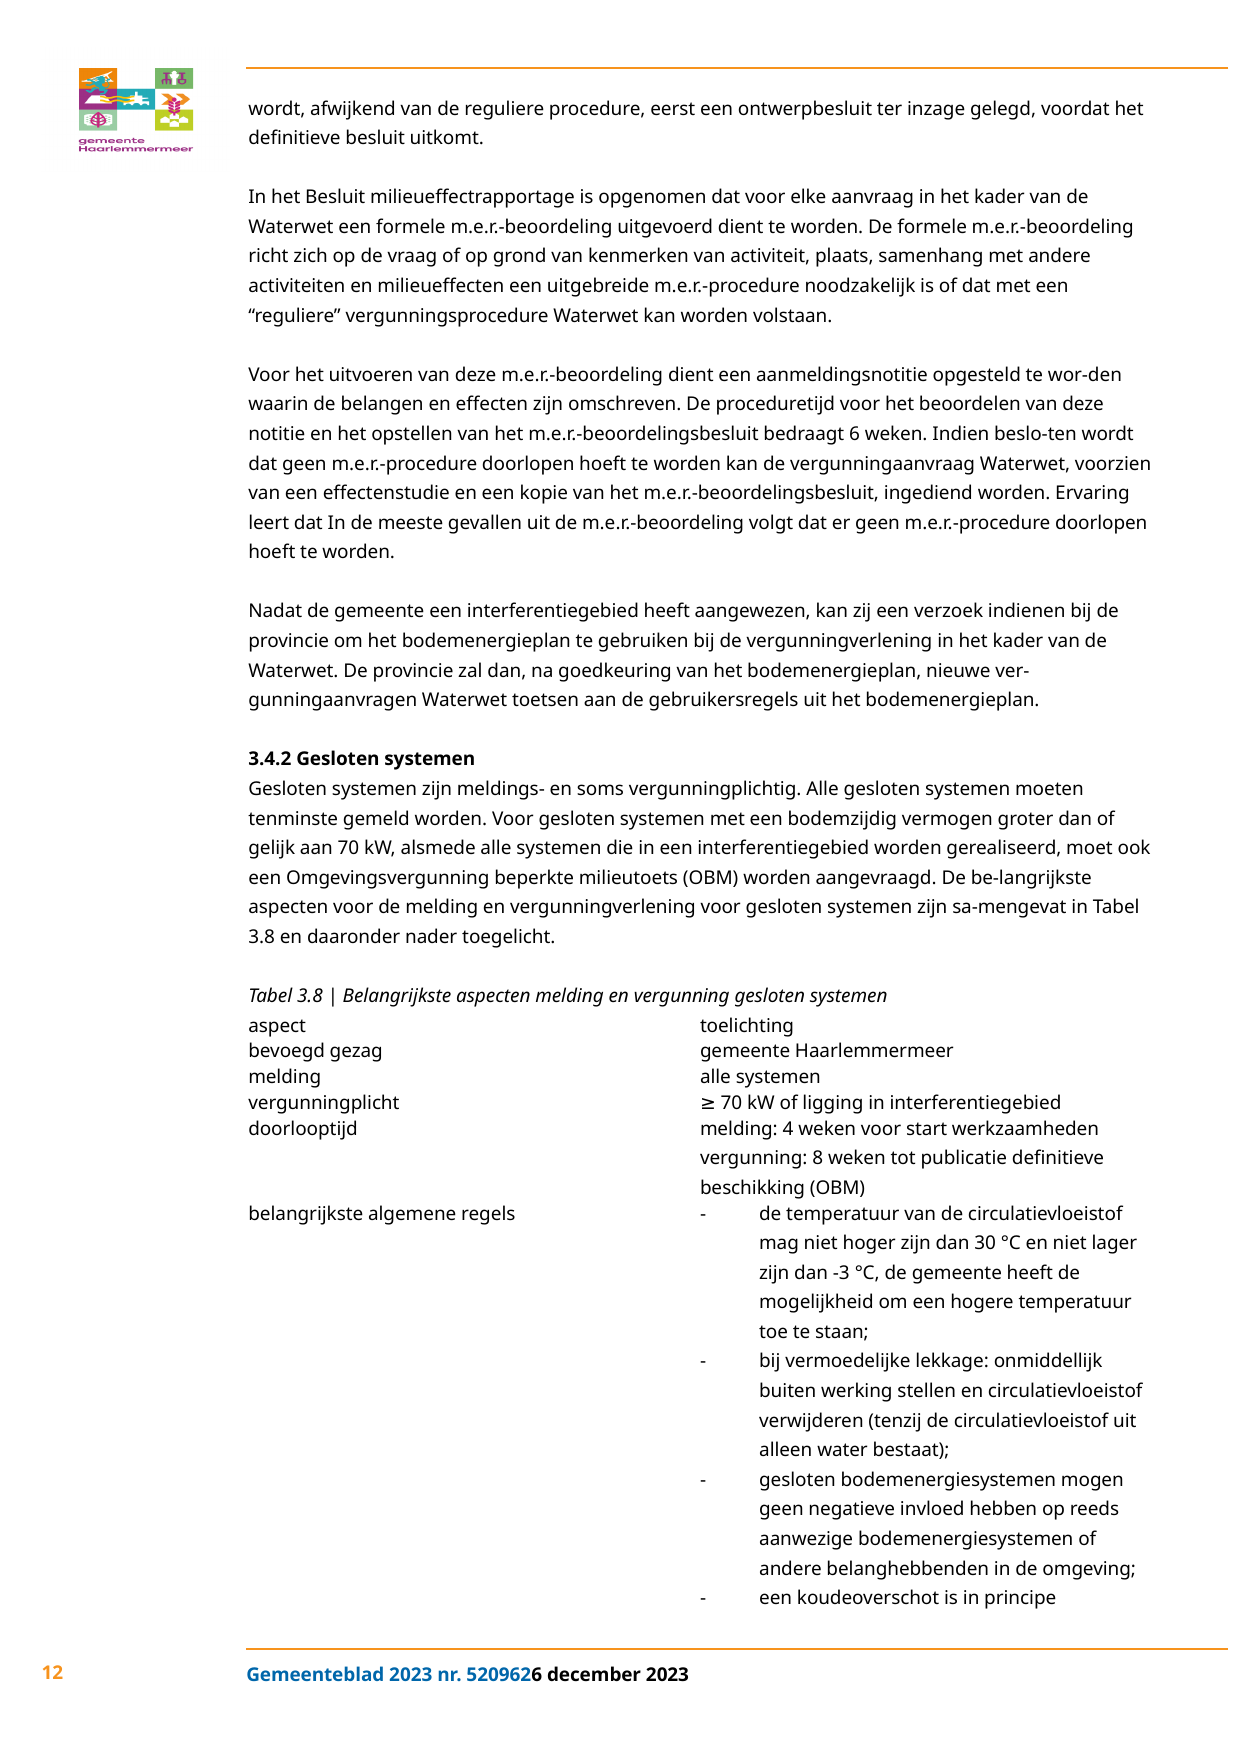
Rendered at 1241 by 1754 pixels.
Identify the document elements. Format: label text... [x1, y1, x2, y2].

text 3.4.2 Gesloten systemen [248, 746, 1152, 771]
text Tabel 3.8 | Belangrijkste aspecten melding en vergunning gesloten systemen [248, 982, 1152, 1008]
table_cell ≥ 70 kW of ligging in interferentiegebied [700, 1089, 1152, 1115]
table_header toelichting [700, 1012, 1152, 1038]
text In het Besluit milieueffectrapportage is opgenomen dat voor elke aanvraag in het kader van de Waterwet een formele m.e.r.-beoordeling uitgevoerd dient te worden. De formele m.e.r.-beoordeling richt zich op de vraag of op grond van kenmerken van activiteit, plaats, samenhang met andere activiteiten en milieueffecten een uitgebreide m.e.r.-procedure noodzakelijk is of dat met een “reguliere” vergunningsprocedure Waterwet kan worden volstaan. [248, 183, 1152, 328]
text Nadat de gemeente een interferentiegebied heeft aangewezen, kan zij een verzoek indienen bij de provincie om het bodemenergieplan te gebruiken bij de vergunningverlening in het kader van de Waterwet. De provincie zal dan, na goedkeuring van het bodemenergieplan, nieuwe ver-gunningaanvragen Waterwet toetsen aan de gebruikersregels uit het bodemenergieplan. [248, 598, 1152, 712]
table_header aspect [248, 1012, 700, 1038]
text Voor het uitvoeren van deze m.e.r.-beoordeling dient een aanmeldingsnotitie opgesteld te wor-den waarin de belangen en effecten zijn omschreven. De proceduretijd voor het beoordelen van deze notitie en het opstellen van het m.e.r.-beoordelingsbesluit bedraagt 6 weken. Indien beslo-ten wordt dat geen m.e.r.-procedure doorlopen hoeft te worden kan de vergunningaanvraag Waterwet, voorzien van een effectenstudie en een kopie van het m.e.r.-beoordelingsbesluit, ingediend worden. Ervaring leert dat In de meeste gevallen uit de m.e.r.-beoordeling volgt dat er geen m.e.r.-procedure doorlopen hoeft te worden. [248, 361, 1152, 564]
text wordt, afwijkend van de reguliere procedure, eerst een ontwerpbesluit ter inzage gelegd, voordat het definitieve besluit uitkomt. [248, 95, 1152, 150]
table_cell bevoegd gezag [248, 1038, 700, 1063]
picture [41, 47, 231, 172]
table_cell gemeente Haarlemmermeer [700, 1038, 1152, 1063]
table_cell belangrijkste algemene regels [248, 1200, 700, 1610]
table_cell melding [248, 1064, 700, 1089]
text Gesloten systemen zijn meldings- en soms vergunningplichtig. Alle gesloten systemen moeten tenminste gemeld worden. Voor gesloten systemen met een bodemzijdig vermogen groter dan of gelijk aan 70 kW, alsmede alle systemen die in een interferentiegebied worden gerealiseerd, moet ook een Omgevingsvergunning beperkte milieutoets (OBM) worden aangevraagd. De be-langrijkste aspecten voor de melding en vergunningverlening voor gesloten systemen zijn sa-mengevat in Tabel 3.8 en daaronder nader toegelicht. [248, 775, 1152, 949]
table_cell de temperatuur van de circulatievloeistof mag niet hoger zijn dan 30 °C en niet lager zijn dan -3 °C, de gemeente heeft de mogelijkheid om een hogere temperatuur toe te staan; bij vermoedelijke lekkage: onmiddellijk buiten werking stellen en circulatievloeistof verwijderen (tenzij de circulatievloeistof uit alleen water bestaat); gesloten bodemenergiesystemen mogen geen negatieve invloed hebben op reeds aanwezige bodemenergiesystemen of andere belanghebbenden in de omgeving; een koudeoverschot is in principe [700, 1200, 1152, 1610]
table_cell melding: 4 weken voor start werkzaamheden vergunning: 8 weken tot publicatie definitieve beschikking (OBM) [700, 1115, 1152, 1200]
table_cell vergunningplicht [248, 1089, 700, 1115]
table_cell alle systemen [700, 1064, 1152, 1089]
table_cell doorlooptijd [248, 1115, 700, 1200]
